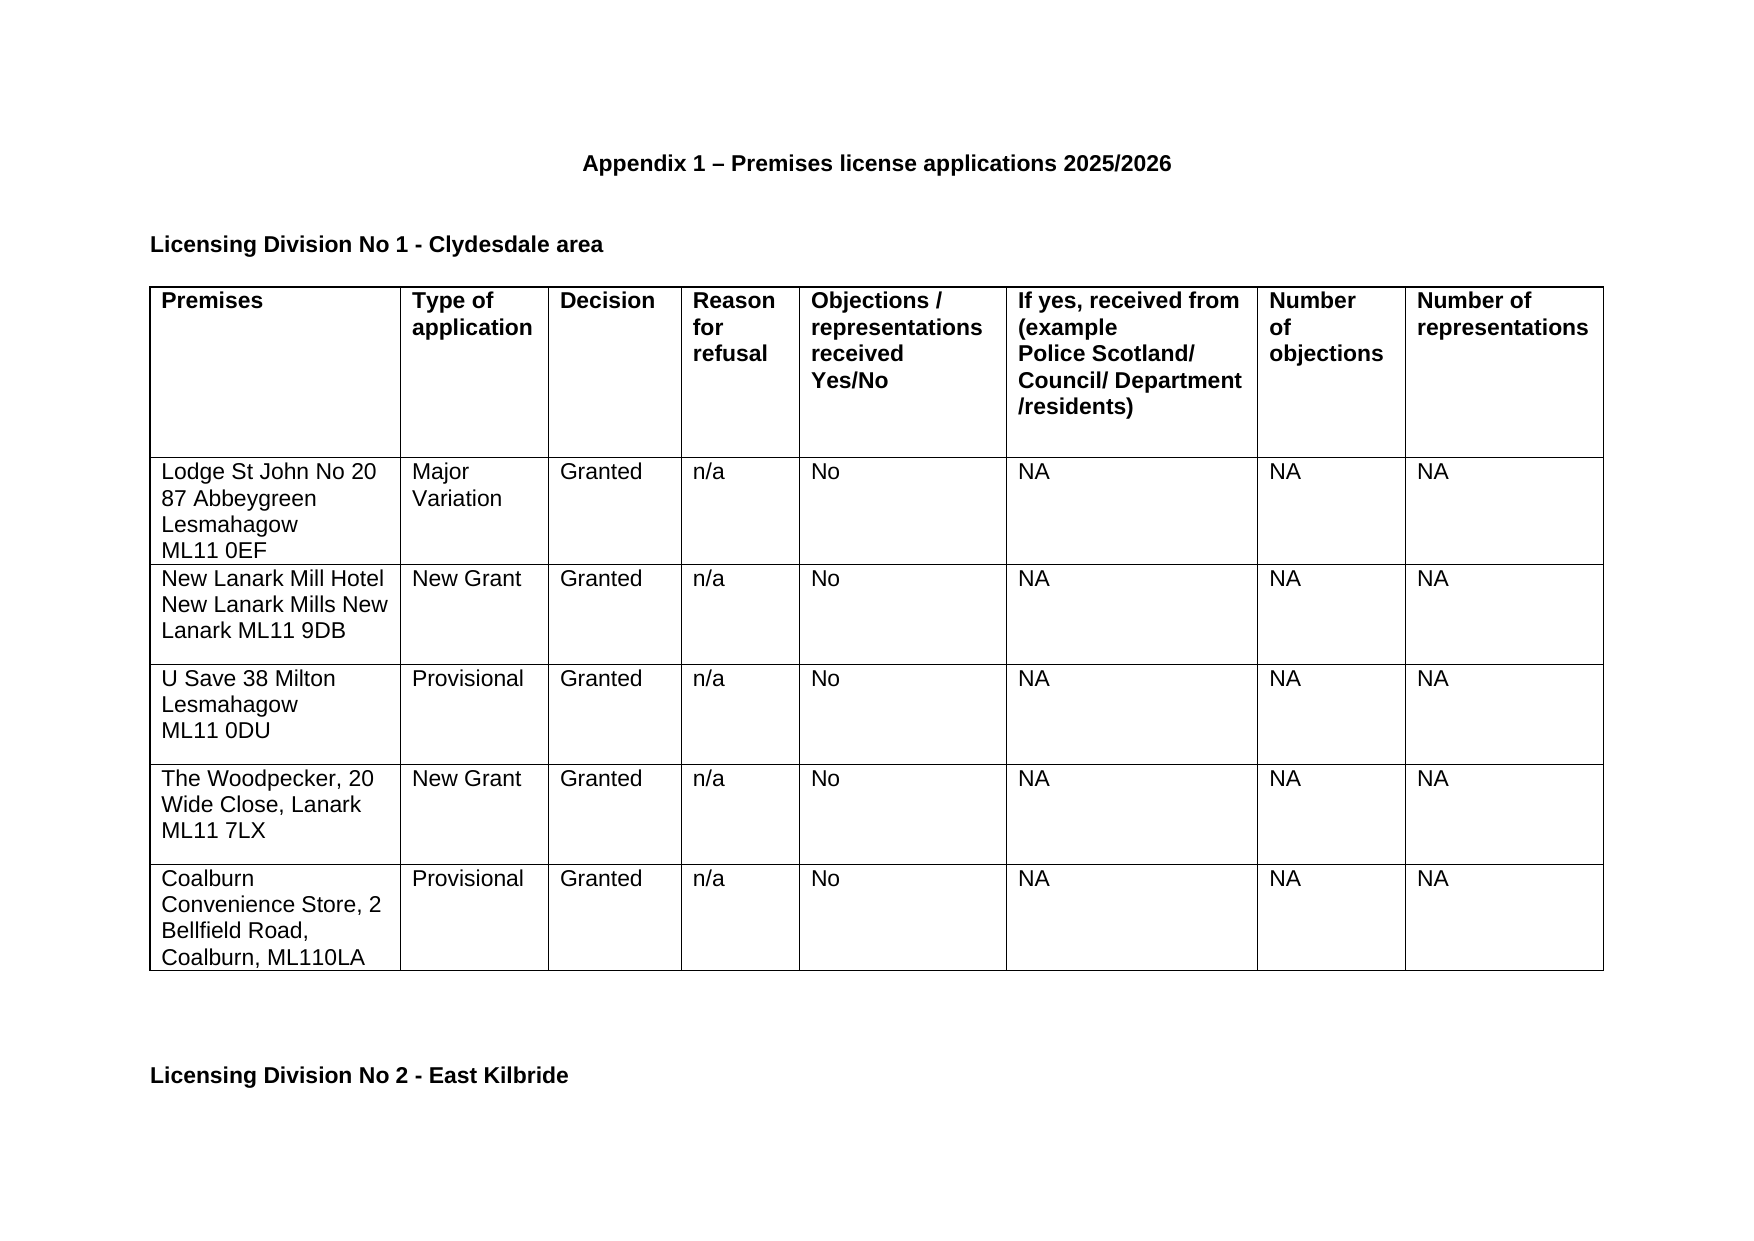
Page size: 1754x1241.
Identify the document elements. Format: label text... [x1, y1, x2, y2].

table_cell NA [1406, 565, 1603, 664]
table_cell n/a [682, 458, 799, 564]
table_header Objections / representations received Yes/No [800, 288, 1006, 457]
table_cell NA [1406, 458, 1603, 564]
table_cell n/a [682, 865, 799, 970]
table_cell NA [1007, 865, 1257, 970]
table_cell NA [1007, 458, 1257, 564]
table_cell The Woodpecker, 20 Wide Close, Lanark ML11 7LX [151, 765, 400, 864]
table_header Type of application [401, 288, 548, 457]
table_cell No [800, 458, 1006, 564]
table_cell No [800, 565, 1006, 664]
table_cell NA [1258, 458, 1405, 564]
table_cell No [800, 765, 1006, 864]
table_cell New Lanark Mill Hotel New Lanark Mills New Lanark ML11 9DB [151, 565, 400, 664]
table_cell NA [1406, 765, 1603, 864]
table_header Decision [549, 288, 681, 457]
table_header Premises [151, 288, 400, 457]
table_cell NA [1258, 665, 1405, 764]
table_cell Provisional [401, 865, 548, 970]
table_cell Coalburn Convenience Store, 2 Bellfield Road, Coalburn, ML110LA [151, 865, 400, 970]
table_cell NA [1406, 865, 1603, 970]
table_cell Granted [549, 458, 681, 564]
subtitle Licensing Division No 2 - East Kilbride [150, 1062, 1604, 1088]
subtitle Appendix 1 – Premises license applications 2025/2026 [150, 150, 1604, 176]
table_header Number of representations [1406, 288, 1603, 457]
table_cell NA [1406, 665, 1603, 764]
table_cell Granted [549, 665, 681, 764]
table_cell NA [1258, 765, 1405, 864]
table_cell No [800, 865, 1006, 970]
table_cell New Grant [401, 565, 548, 664]
table_cell Major Variation [401, 458, 548, 564]
table_cell Granted [549, 865, 681, 970]
table_cell NA [1258, 565, 1405, 664]
table_cell NA [1007, 665, 1257, 764]
table_cell Granted [549, 565, 681, 664]
table_cell Granted [549, 765, 681, 864]
table_cell NA [1258, 865, 1405, 970]
table_cell Lodge St John No 20 87 Abbeygreen Lesmahagow ML11 0EF [151, 458, 400, 564]
table_cell NA [1007, 765, 1257, 864]
table_header Number of objections [1258, 288, 1405, 457]
table_header Reason for refusal [682, 288, 799, 457]
table_header If yes, received from (example Police Scotland/ Council/ Department /residents) [1007, 288, 1257, 457]
table_cell New Grant [401, 765, 548, 864]
table_cell Provisional [401, 665, 548, 764]
table_cell n/a [682, 765, 799, 864]
table_cell n/a [682, 565, 799, 664]
table_cell n/a [682, 665, 799, 764]
table_cell No [800, 665, 1006, 764]
table_cell U Save 38 Milton Lesmahagow ML11 0DU [151, 665, 400, 764]
table_cell NA [1007, 565, 1257, 664]
subtitle Licensing Division No 1 - Clydesdale area [150, 231, 1604, 258]
